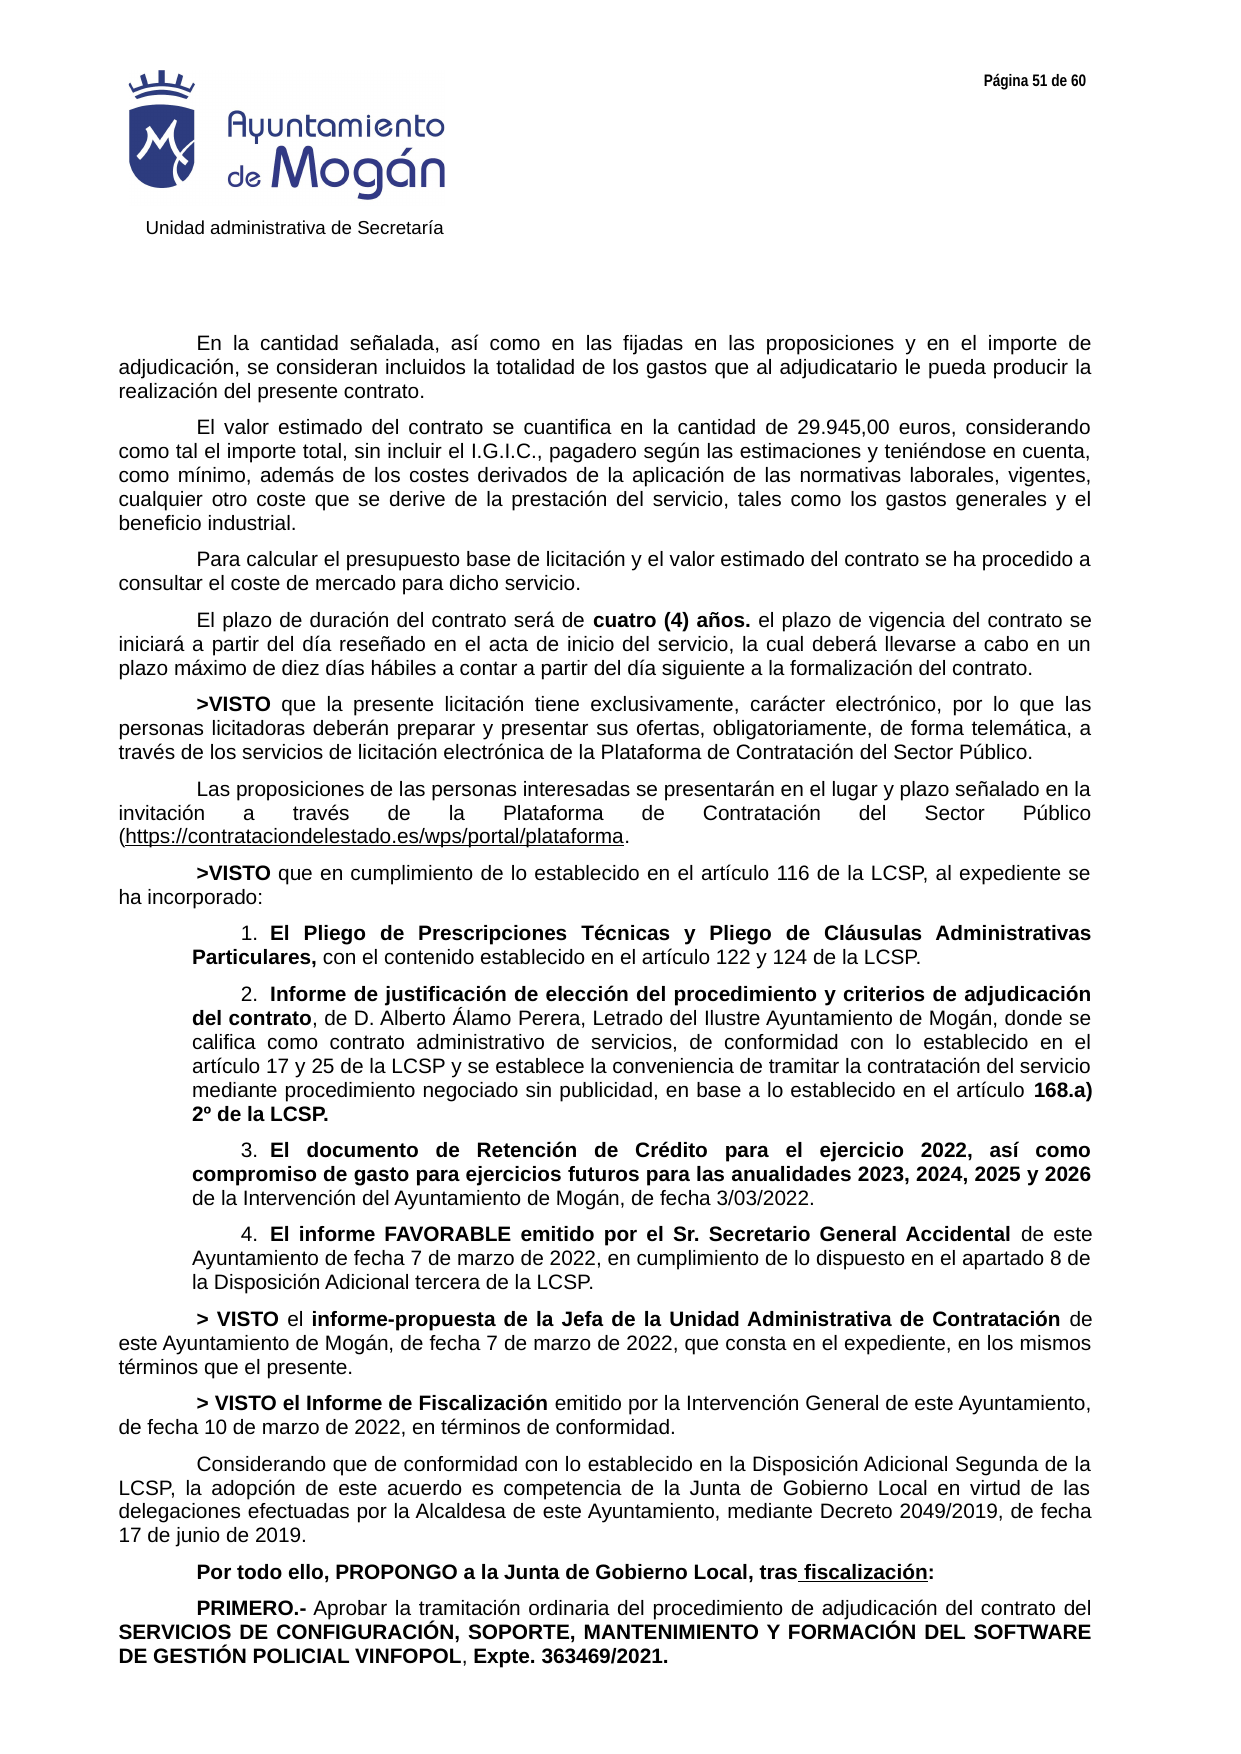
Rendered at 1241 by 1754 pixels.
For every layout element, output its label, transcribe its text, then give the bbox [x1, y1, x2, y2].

text PRIMERO.- Aprobar la tramitación ordinaria del procedimiento de adjudicación del contrato del SERVICIOS DE CONFIGURACIÓN, SOPORTE, MANTENIMIENTO Y FORMACIÓN DEL SOFTWARE DE GESTIÓN POLICIAL VINFOPOL, Expte. 363469/2021. [118, 1596, 1092, 1668]
text El plazo de duración del contrato será de cuatro (4) años. el plazo de vigencia del contrato se iniciará a partir del día reseñado en el acta de inicio del servicio, la cual deberá llevarse a cabo en un plazo máximo de diez días hábiles a contar a partir del día siguiente a la formalización del contrato. [118, 608, 1092, 679]
picture [128, 70, 445, 206]
text Considerando que de conformidad con lo establecido en la Disposición Adicional Segunda de la LCSP, la adopción de este acuerdo es competencia de la Junta de Gobierno Local en virtud de las delegaciones efectuadas por la Alcaldesa de este Ayuntamiento, mediante Decreto 2049/2019, de fecha 17 de junio de 2019. [118, 1451, 1092, 1547]
text En la cantidad señalada, así como en las fijadas en las proposiciones y en el importe de adjudicación, se consideran incluidos la totalidad de los gastos que al adjudicatario le pueda producir la realización del presente contrato. [118, 331, 1092, 402]
text El valor estimado del contrato se cuantifica en la cantidad de 29.945,00 euros, considerando como tal el importe total, sin incluir el I.G.I.C., pagadero según las estimaciones y teniéndose en cuenta, como mínimo, además de los costes derivados de la aplicación de las normativas laborales, vigentes, cualquier otro coste que se derive de la prestación del servicio, tales como los gastos generales y el beneficio industrial. [118, 415, 1092, 535]
text Las proposiciones de las personas interesadas se presentarán en el lugar y plazo señalado en la invitación a través de la Plataforma de Contratación del Sector Público (https://contrataciondelestado.es/wps/portal/plataforma. [118, 776, 1092, 848]
list El documento de Retención de Crédito para el ejercicio 2022, así como compromiso de gasto para ejercicios futuros para las anualidades 2023, 2024, 2025 y 2026 de la Intervención del Ayuntamiento de Mogán, de fecha 3/03/2022. [162, 1138, 1092, 1210]
text > VISTO el Informe de Fiscalización emitido por la Intervención General de este Ayuntamiento, de fecha 10 de marzo de 2022, en términos de conformidad. [118, 1391, 1092, 1439]
text Para calcular el presupuesto base de licitación y el valor estimado del contrato se ha procedido a consultar el coste de mercado para dicho servicio. [118, 547, 1092, 595]
list El Pliego de Prescripciones Técnicas y Pliego de Cláusulas Administrativas Particulares, con el contenido establecido en el artículo 122 y 124 de la LCSP. [162, 921, 1092, 969]
list Informe de justificación de elección del procedimiento y criterios de adjudicación del contrato, de D. Alberto Álamo Perera, Letrado del Ilustre Ayuntamiento de Mogán, donde se califica como contrato administrativo de servicios, de conformidad con lo establecido en el artículo 17 y 25 de la LCSP y se establece la conveniencia de tramitar la contratación del servicio mediante procedimiento negociado sin publicidad, en base a lo establecido en el artículo 168.a) 2º de la LCSP. [162, 982, 1092, 1125]
text > VISTO el informe-propuesta de la Jefa de la Unidad Administrativa de Contratación de este Ayuntamiento de Mogán, de fecha 7 de marzo de 2022, que consta en el expediente, en los mismos términos que el presente. [118, 1307, 1092, 1378]
text Por todo ello, PROPONGO a la Junta de Gobierno Local, tras fiscalización: [118, 1560, 1092, 1584]
list El informe FAVORABLE emitido por el Sr. Secretario General Accidental de este Ayuntamiento de fecha 7 de marzo de 2022, en cumplimiento de lo dispuesto en el apartado 8 de la Disposición Adicional tercera de la LCSP. [162, 1222, 1092, 1294]
text >VISTO que en cumplimiento de lo establecido en el artículo 116 de la LCSP, al expediente se ha incorporado: [118, 861, 1092, 909]
text >VISTO que la presente licitación tiene exclusivamente, carácter electrónico, por lo que las personas licitadoras deberán preparar y presentar sus ofertas, obligatoriamente, de forma telemática, a través de los servicios de licitación electrónica de la Plataforma de Contratación del Sector Público. [118, 692, 1092, 764]
